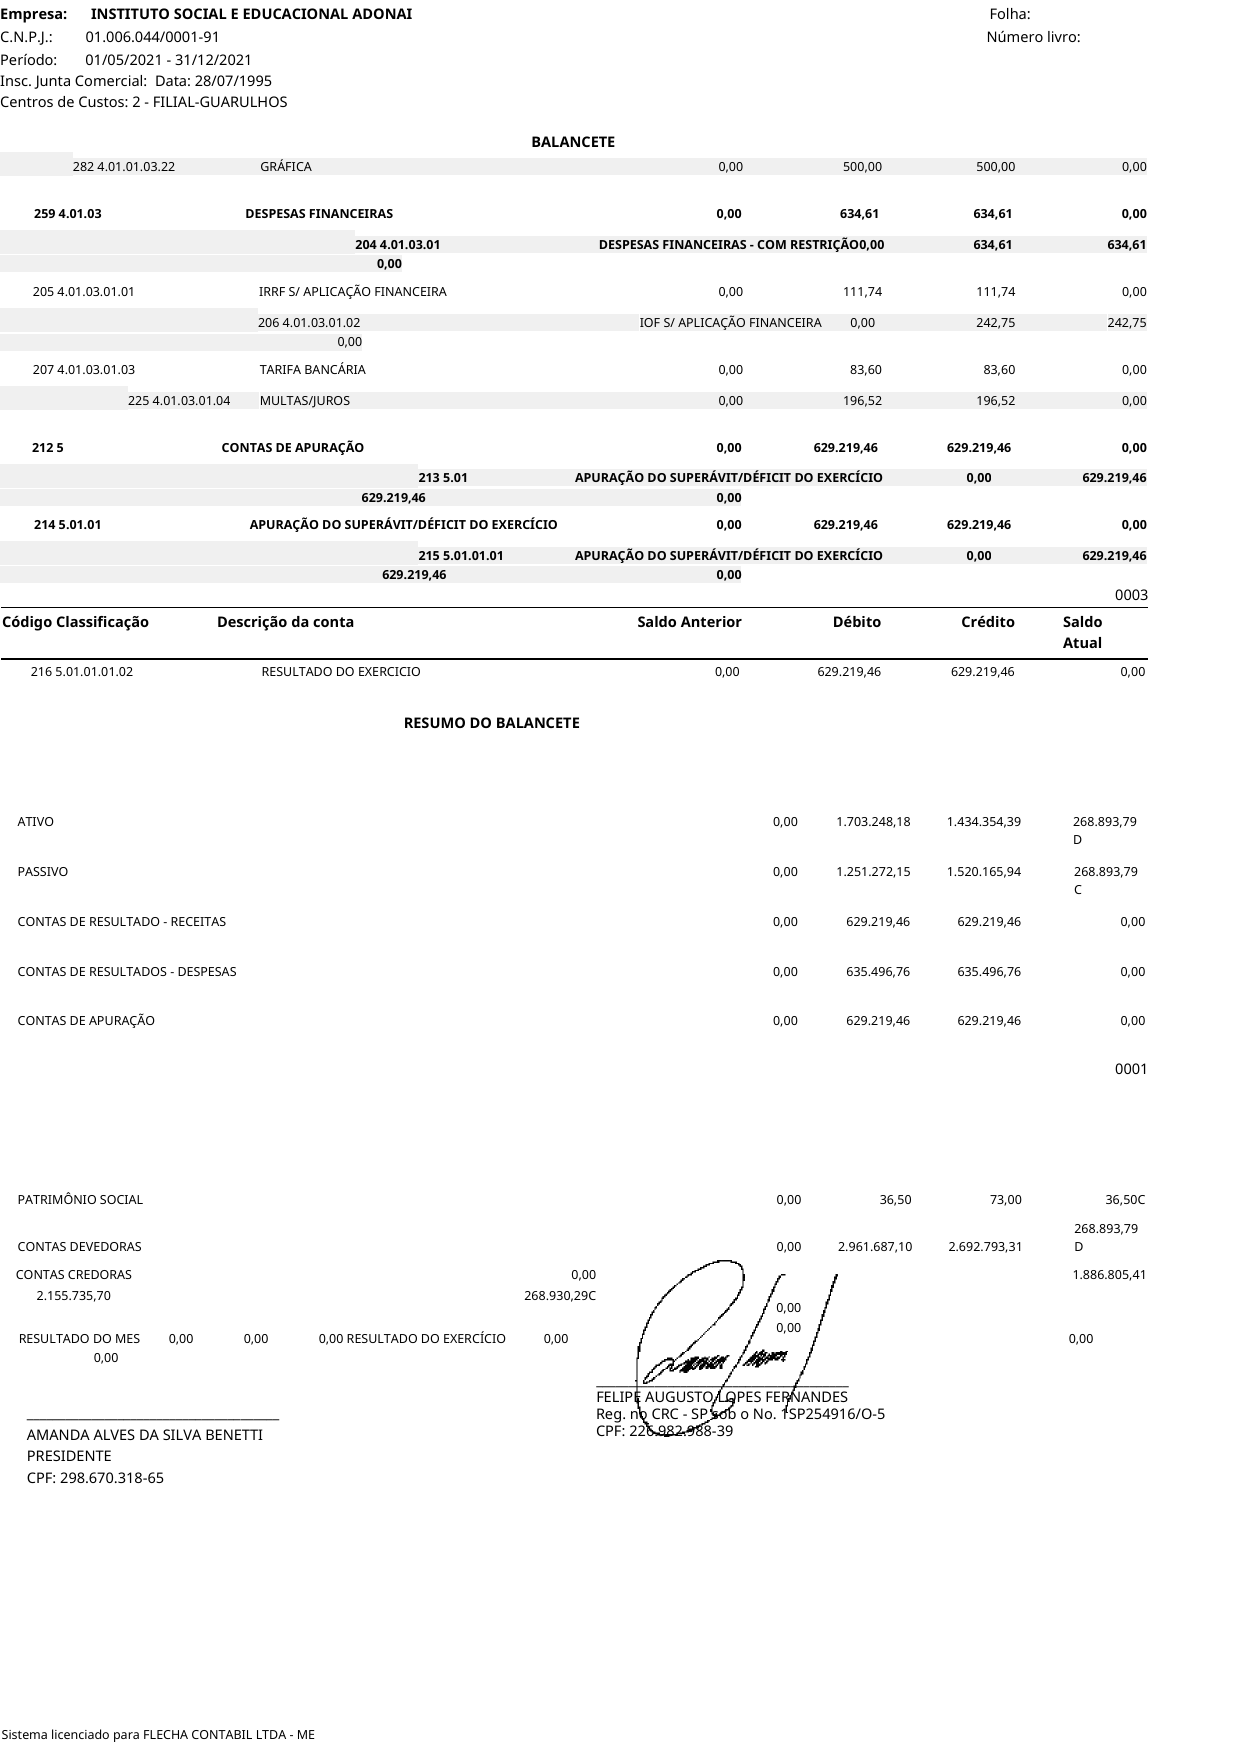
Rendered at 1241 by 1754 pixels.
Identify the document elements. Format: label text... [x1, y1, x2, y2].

table_cell [261, 1009, 637, 1059]
text DESPESAS FINANCEIRAS - COM RESTRIÇÃO204 4.01.03.01 DESPESAS FINANCEIRAS - COM RESTRIÇÃO 0,00 634,61 634,61 0,00 [0, 230, 1147, 272]
table_cell 0,00 [1063, 1009, 1148, 1059]
table_cell [1063, 710, 1148, 759]
text 207 4.01.03.01.03 TARIFA BANCÁRIA 0,00 83,60 83,60 0,00 [1, 352, 1147, 380]
text 259 4.01.03 DESPESAS FINANCEIRAS 0,00 634,61 634,61 0,00 [1, 197, 1147, 224]
table_cell 268.893,79C [1063, 859, 1148, 909]
table_header 36,50 [819, 1191, 948, 1220]
table_cell PASSIVO [1, 859, 261, 909]
table_cell CONTAS DE RESULTADOS - DESPESAS [1, 959, 261, 1009]
table_cell 0,00 [773, 810, 817, 859]
table_cell CONTAS DEVEDORAS [18, 1220, 776, 1257]
table_cell 635.496,76 [947, 959, 1063, 1009]
table_cell [637, 710, 773, 759]
table_cell CONTAS DE RESULTADO - RECEITAS [1, 909, 261, 959]
table_cell 0,00 [773, 959, 817, 1009]
table_cell 0,00 [637, 660, 773, 710]
table_cell [261, 859, 637, 909]
table_header Código Classificação [1, 608, 217, 658]
table_cell [817, 760, 947, 809]
table_cell 629.219,46 [947, 1009, 1063, 1059]
table_header Saldo Anterior [637, 608, 773, 658]
table_cell [1, 710, 261, 759]
table_cell [261, 959, 637, 1009]
table_cell [817, 710, 947, 759]
text APURAÇÃO DO SUPERÁVIT/DÉFICIT DO EXERCÍCIO215 5.01.01.01 APURAÇÃO DO SUPERÁVIT/DÉFICIT DO EXERCÍCIO 0,00 629.219,46 629.219,46 0,00 [0, 541, 1147, 583]
table_cell 629.219,46 [817, 660, 947, 710]
table_header 36,50C [1064, 1191, 1145, 1220]
text 212 5 CONTAS DE APURAÇÃO 0,00 629.219,46 629.219,46 0,00 [1, 430, 1147, 458]
table_cell 268.893,79D [1064, 1220, 1145, 1257]
table_header PATRIMÔNIO SOCIAL [18, 1191, 776, 1220]
table_cell 629.219,46 [947, 660, 1063, 710]
table_cell [261, 909, 637, 959]
subtitle [638, 1331, 753, 1366]
table_cell 0,00 [776, 1220, 819, 1257]
table_cell [637, 909, 773, 959]
text 0003 [1, 585, 1148, 605]
table_cell [773, 710, 817, 759]
table_cell 635.496,76 [817, 959, 947, 1009]
text IOF S/ APLICAÇÃO FINANCEIRA206 4.01.03.01.02 IOF S/ APLICAÇÃO FINANCEIRA 0,00 242,75 242,75 0,00 [0, 308, 1147, 351]
table_cell [637, 959, 773, 1009]
table_header [773, 608, 817, 658]
text 205 4.01.03.01.01 IRRF S/ APLICAÇÃO FINANCEIRA 0,00 111,74 111,74 0,00 [1, 274, 1147, 302]
table_cell 2.961.687,10 [819, 1220, 948, 1257]
table_cell [1, 760, 261, 809]
text _______________________________________ [27, 1403, 643, 1423]
text _______________________________________ [639, 1403, 898, 1423]
table_cell [773, 760, 817, 809]
text CONTAS CREDORAS 0,00 1.886.805,41 2.155.735,70 268.930,29C [1, 1257, 1147, 1304]
table_cell [1063, 760, 1148, 809]
subtitle RESULTADO DO MES 0,00 0,00 0,00 RESULTADO DO EXERCÍCIO 0,00 0,00 [18, 1331, 643, 1366]
table_cell 0,00 [1063, 909, 1148, 959]
table_cell RESULTADO DO EXERCICIO [261, 660, 637, 710]
text 0001 [1, 1059, 1148, 1079]
table_cell CONTAS DE APURAÇÃO [1, 1009, 261, 1059]
table_cell 629.219,46 [817, 909, 947, 959]
table_header Débito [817, 608, 947, 658]
text GRÁFICA282 4.01.01.03.22 GRÁFICA 0,00 500,00 500,00 0,00 [0, 152, 1147, 176]
table_cell 1.251.272,15 [817, 859, 947, 909]
text APURAÇÃO DO SUPERÁVIT/DÉFICIT DO EXERCÍCIO213 5.01 APURAÇÃO DO SUPERÁVIT/DÉFICIT DO EXERCÍCIO 0,00 629.219,46 629.219,46 0,00 [0, 464, 1147, 506]
table_cell [637, 760, 773, 809]
subtitle 0,00 [806, 1331, 1147, 1366]
text MULTAS/JUROS225 4.01.03.01.04 MULTAS/JUROS 0,00 196,52 196,52 0,00 [0, 386, 1147, 410]
table_cell 2.692.793,31 [948, 1220, 1064, 1257]
text AMANDA ALVES DA SILVA BENETTI [27, 1425, 898, 1444]
table_cell [637, 810, 773, 859]
table_cell [261, 810, 637, 859]
subtitle [737, 1331, 817, 1366]
table_cell [947, 760, 1063, 809]
table_cell 0,00 [1063, 660, 1148, 710]
table_cell ATIVO [1, 810, 261, 859]
table_cell 0,00 [773, 859, 817, 909]
table_cell 268.893,79D [1063, 810, 1148, 859]
table_cell [947, 710, 1063, 759]
table_cell 0,00 [773, 1009, 817, 1059]
table_header 73,00 [948, 1191, 1064, 1220]
subtitle 214 5.01.01 APURAÇÃO DO SUPERÁVIT/DÉFICIT DO EXERCÍCIO 0,00 629.219,46 629.219,46 0,00 [1, 507, 1147, 536]
table_cell [773, 660, 817, 710]
table_header Descrição da conta [217, 608, 637, 658]
table_cell [637, 859, 773, 909]
text CPF: 298.670.318-65 [27, 1468, 898, 1488]
table_cell [637, 1009, 773, 1059]
table_cell [261, 760, 637, 809]
table_cell 0,00 [1063, 959, 1148, 1009]
table_cell RESUMO DO BALANCETE [261, 710, 637, 759]
table_header Crédito [947, 608, 1063, 658]
table_cell 1.434.354,39 [947, 810, 1063, 859]
table_header 0,00 [776, 1191, 819, 1220]
table_cell 0,00 [773, 909, 817, 959]
text PRESIDENTE [27, 1446, 898, 1466]
table_header Saldo Atual [1063, 608, 1148, 658]
table_cell 629.219,46 [817, 1009, 947, 1059]
table_cell 216 5.01.01.01.02 [1, 660, 261, 710]
table_cell 629.219,46 [947, 909, 1063, 959]
table_cell 1.703.248,18 [817, 810, 947, 859]
table_cell 1.520.165,94 [947, 859, 1063, 909]
